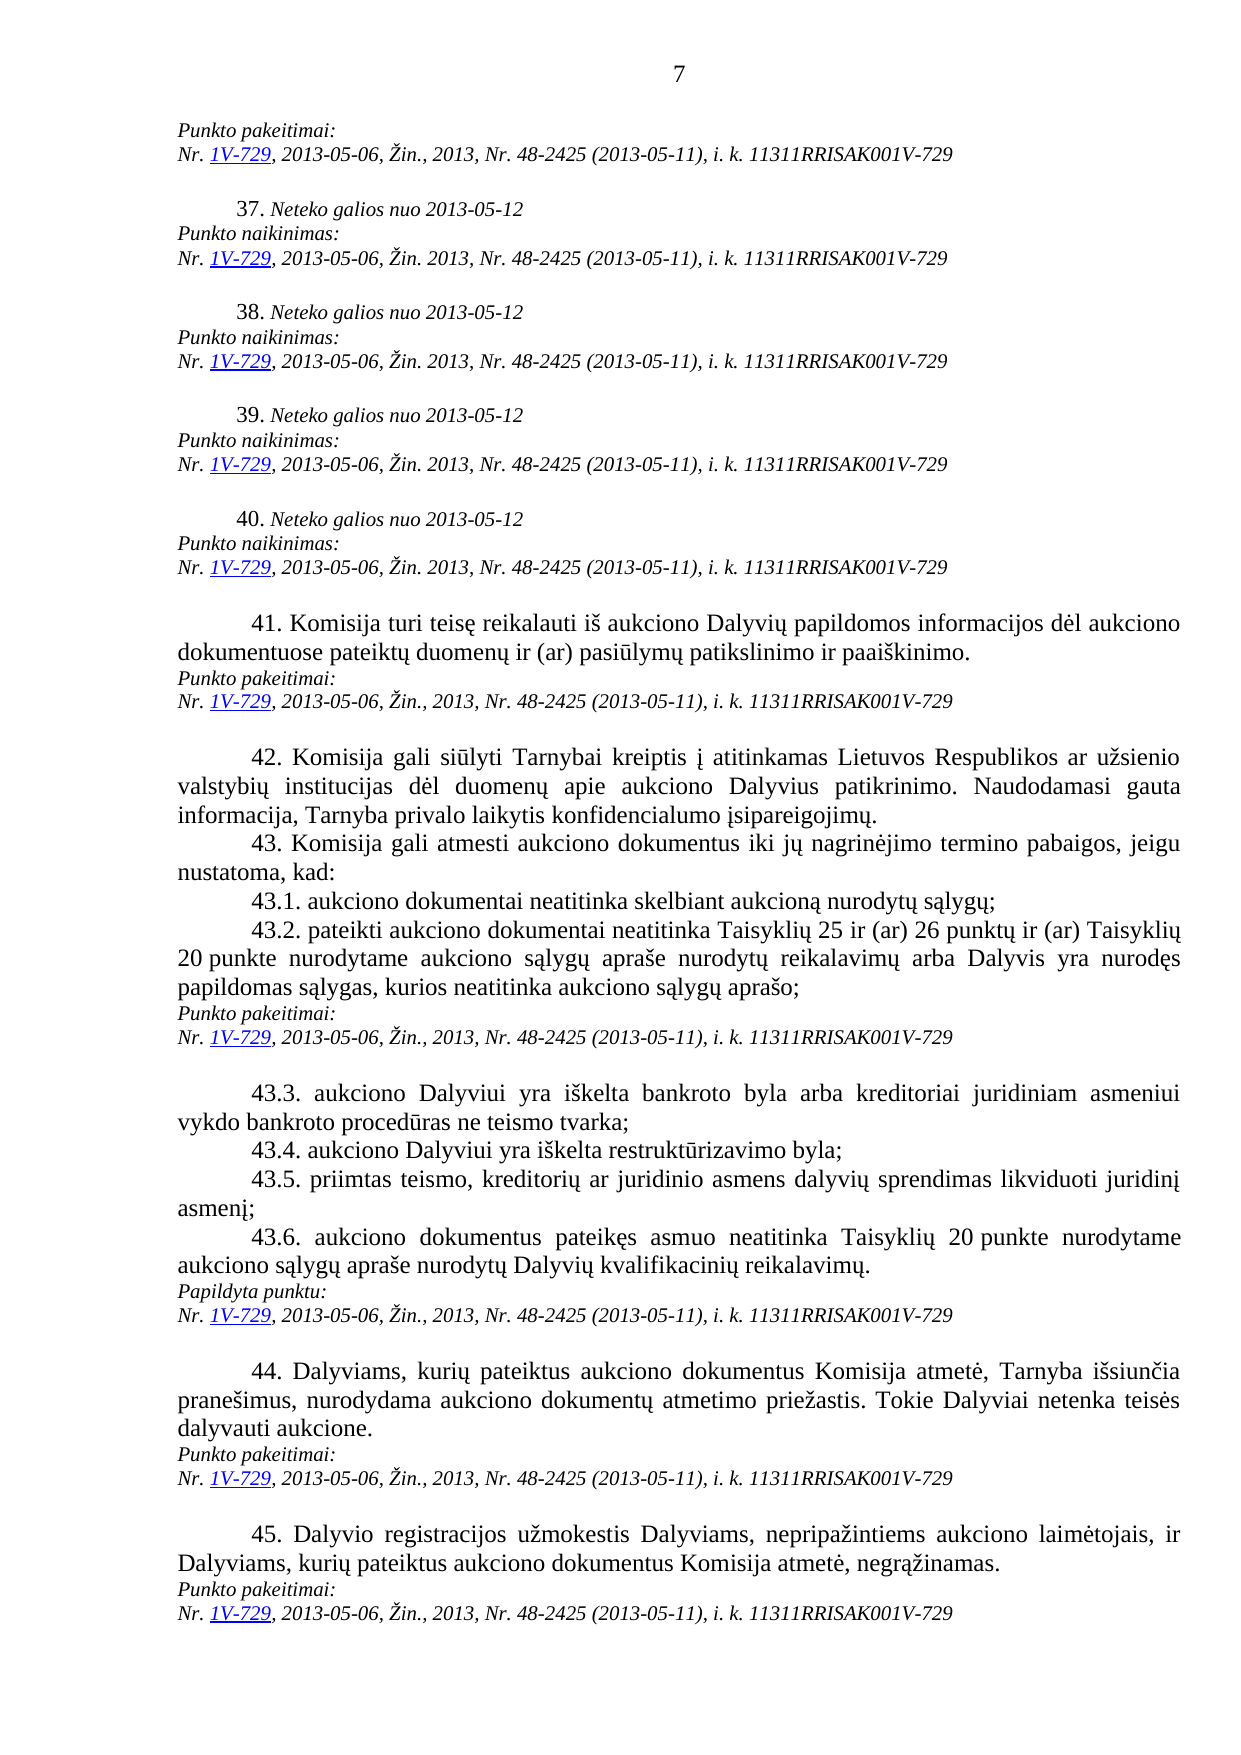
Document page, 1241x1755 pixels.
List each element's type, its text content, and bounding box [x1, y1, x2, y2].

text 43.3. aukciono Dalyviui yra iškelta bankroto byla arba kreditoriai juridiniam asmeniui vykdo bankroto procedūras ne teismo tvarka; [177, 1078, 1181, 1135]
text Papildyta punktu: [177, 1279, 1181, 1303]
text 45. Dalyvio registracijos užmokestis Dalyviams, nepripažintiems aukciono laimėtojais, ir Dalyviams, kurių pateiktus aukciono dokumentus Komisija atmetė, negrąžinamas. [177, 1519, 1181, 1577]
text Nr. 1V-729, 2013-05-06, Žin., 2013, Nr. 48-2425 (2013-05-11), i. k. 11311RRISAK001V-729 [177, 142, 1181, 166]
text 41. Komisija turi teisę reikalauti iš aukciono Dalyvių papildomos informacijos dėl aukciono dokumentuose pateiktų duomenų ir (ar) pasiūlymų patikslinimo ir paaiškinimo. [177, 608, 1181, 665]
text Nr. 1V-729, 2013-05-06, Žin. 2013, Nr. 48-2425 (2013-05-11), i. k. 11311RRISAK001V-729 [177, 245, 1181, 269]
text 39. Neteko galios nuo 2013-05-12 [177, 401, 1181, 428]
text 43. Komisija gali atmesti aukciono dokumentus iki jų nagrinėjimo termino pabaigos, jeigu nustatoma, kad: [177, 828, 1181, 886]
text 43.4. aukciono Dalyviui yra iškelta restruktūrizavimo byla; [177, 1135, 1181, 1164]
text Nr. 1V-729, 2013-05-06, Žin. 2013, Nr. 48-2425 (2013-05-11), i. k. 11311RRISAK001V-729 [177, 555, 1181, 579]
text Punkto naikinimas: [177, 221, 1181, 245]
text Punkto pakeitimai: [177, 1577, 1181, 1601]
text 38. Neteko galios nuo 2013-05-12 [177, 298, 1181, 324]
text 43.1. aukciono dokumentai neatitinka skelbiant aukcioną nurodytų sąlygų; [177, 886, 1181, 915]
text 37. Neteko galios nuo 2013-05-12 [177, 195, 1181, 221]
text Nr. 1V-729, 2013-05-06, Žin., 2013, Nr. 48-2425 (2013-05-11), i. k. 11311RRISAK001V-729 [177, 689, 1181, 713]
text 40. Neteko galios nuo 2013-05-12 [177, 505, 1181, 531]
text Nr. 1V-729, 2013-05-06, Žin. 2013, Nr. 48-2425 (2013-05-11), i. k. 11311RRISAK001V-729 [177, 452, 1181, 476]
text Nr. 1V-729, 2013-05-06, Žin., 2013, Nr. 48-2425 (2013-05-11), i. k. 11311RRISAK001V-729 [177, 1466, 1181, 1490]
text Punkto pakeitimai: [177, 118, 1181, 142]
text Punkto naikinimas: [177, 324, 1181, 349]
text Nr. 1V-729, 2013-05-06, Žin., 2013, Nr. 48-2425 (2013-05-11), i. k. 11311RRISAK001V-729 [177, 1025, 1181, 1049]
text Punkto naikinimas: [177, 531, 1181, 555]
text 43.5. priimtas teismo, kreditorių ar juridinio asmens dalyvių sprendimas likviduoti juridinį asmenį; [177, 1164, 1181, 1222]
text 44. Dalyviams, kurių pateiktus aukciono dokumentus Komisija atmetė, Tarnyba išsiunčia pranešimus, nurodydama aukciono dokumentų atmetimo priežastis. Tokie Dalyviai netenka teisės dalyvauti aukcione. [177, 1356, 1181, 1442]
text Nr. 1V-729, 2013-05-06, Žin. 2013, Nr. 48-2425 (2013-05-11), i. k. 11311RRISAK001V-729 [177, 349, 1181, 373]
text Punkto naikinimas: [177, 428, 1181, 452]
text Nr. 1V-729, 2013-05-06, Žin., 2013, Nr. 48-2425 (2013-05-11), i. k. 11311RRISAK001V-729 [177, 1303, 1181, 1327]
text Punkto pakeitimai: [177, 665, 1181, 689]
text 43.6. aukciono dokumentus pateikęs asmuo neatitinka Taisyklių 20 punkte nurodytame aukciono sąlygų apraše nurodytų Dalyvių kvalifikacinių reikalavimų. [177, 1222, 1181, 1279]
text Punkto pakeitimai: [177, 1001, 1181, 1025]
text 43.2. pateikti aukciono dokumentai neatitinka Taisyklių 25 ir (ar) 26 punktų ir (ar) Taisyklių 20 punkte nurodytame aukciono sąlygų apraše nurodytų reikalavimų arba Dalyvis yra nurodęs papildomas sąlygas, kurios neatitinka aukciono sąlygų aprašo; [177, 915, 1181, 1001]
text 42. Komisija gali siūlyti Tarnybai kreiptis į atitinkamas Lietuvos Respublikos ar užsienio valstybių institucijas dėl duomenų apie aukciono Dalyvius patikrinimo. Naudodamasi gauta informacija, Tarnyba privalo laikytis konfidencialumo įsipareigojimų. [177, 742, 1181, 828]
text Punkto pakeitimai: [177, 1442, 1181, 1466]
text Nr. 1V-729, 2013-05-06, Žin., 2013, Nr. 48-2425 (2013-05-11), i. k. 11311RRISAK001V-729 [177, 1601, 1181, 1625]
